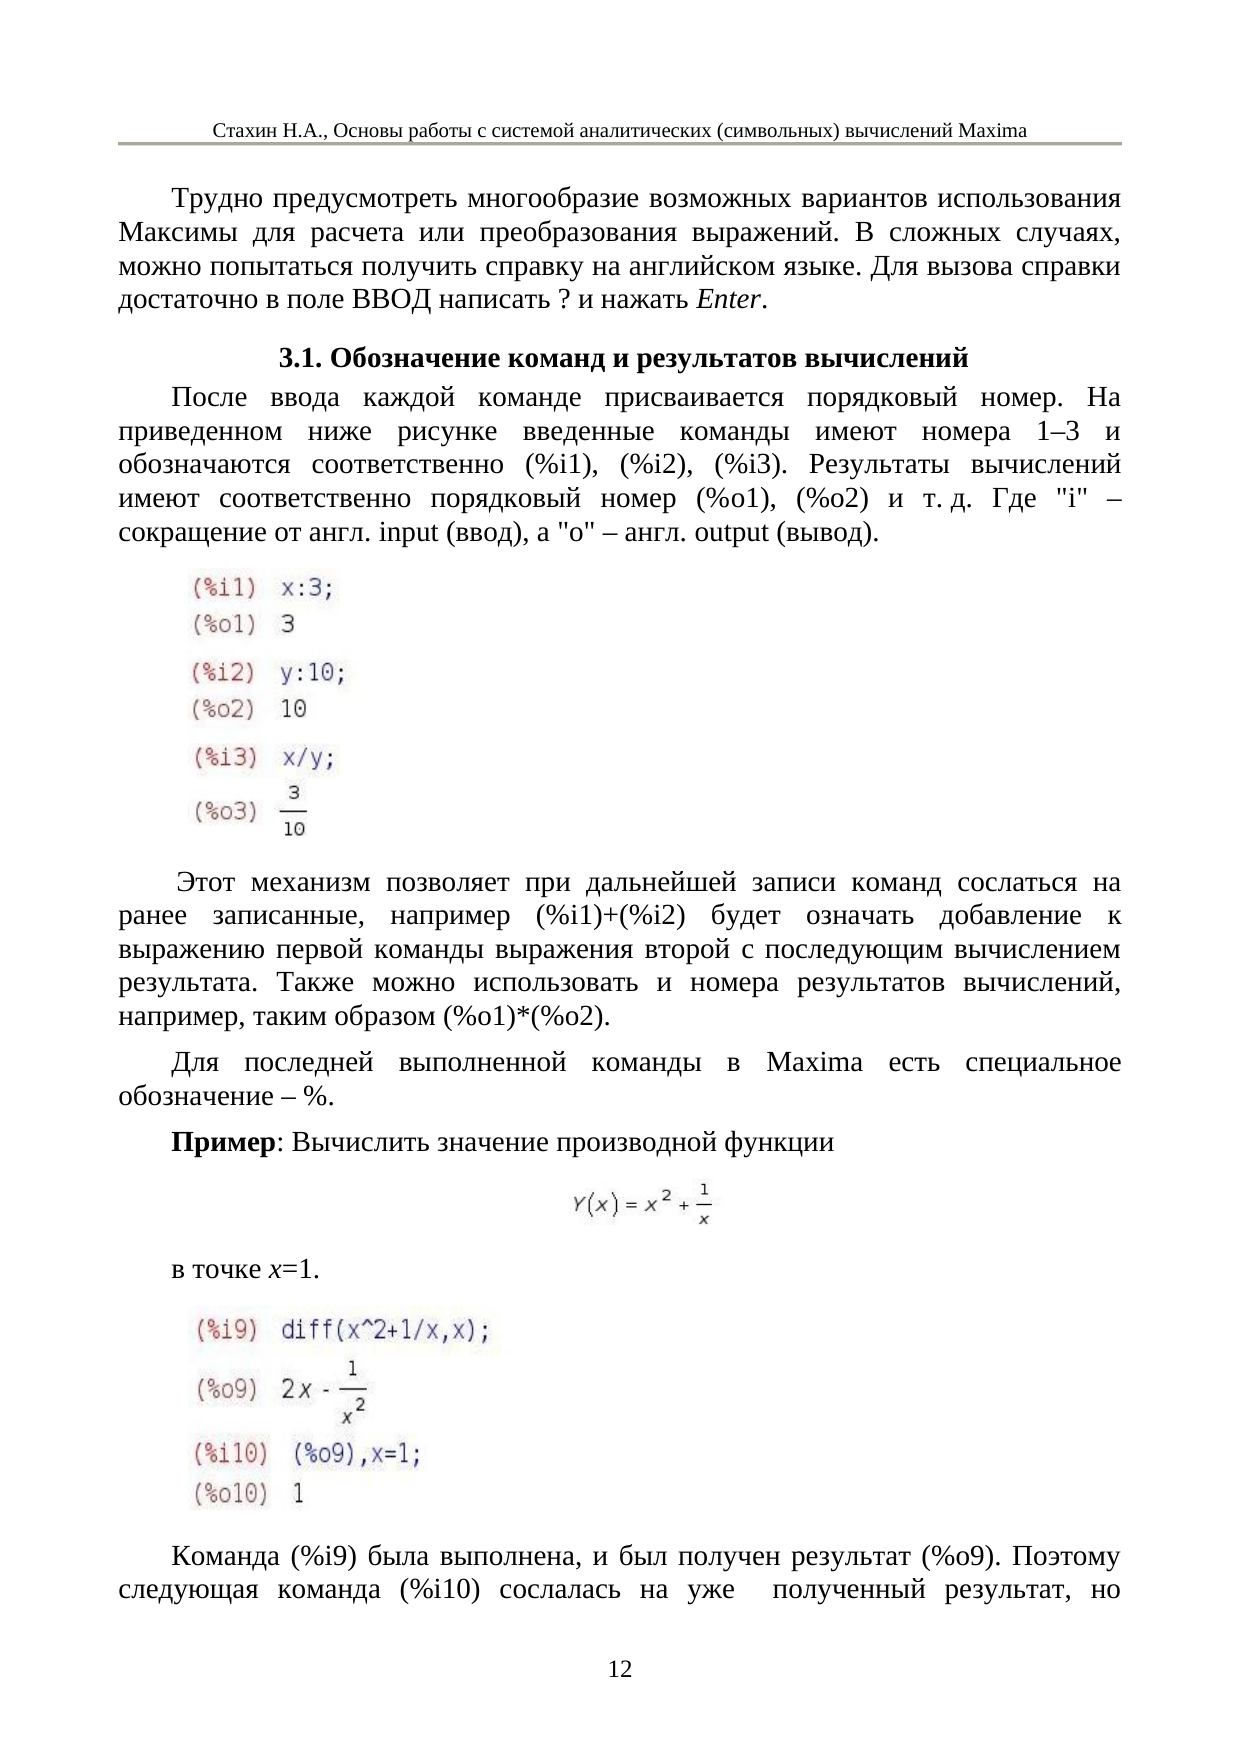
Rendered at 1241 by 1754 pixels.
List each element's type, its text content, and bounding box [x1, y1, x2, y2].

subtitle 3.1. Обозначение команд и результатов вычислений [118, 340, 1122, 373]
picture [187, 568, 370, 843]
text Для последней выполненной команды в Maxima есть специальное обозначение – %. [118, 1044, 1122, 1111]
text После ввода каждой команде присваивается порядковый номер. На приведенном ниже рисунке введенные команды имеют номера 1–3 и обозначаются соответственно (%i1), (%i2), (%i3). Результаты вычислений имеют соответственно порядковый номер (%o1), (%o2) и т. д. Где "i" – сокращение от англ. input (ввод), а "o" – англ. output (вывод). [118, 379, 1122, 547]
picture [187, 1306, 501, 1517]
picture [568, 1178, 725, 1230]
text в точке х=1. [118, 1251, 1122, 1284]
text Команда (%i9) была выполнена, и был получен результат (%о9). Поэтому следующая команда (%i10) сослалась на уже полученный результат, но [118, 1538, 1122, 1605]
text Пример: Вычислить значение производной функции [118, 1124, 1122, 1157]
text Этот механизм позволяет при дальнейшей записи команд сослаться на ранее записанные, например (%i1)+(%i2) будет означать добавление к выражению первой команды выражения второй с последующим вычислением результата. Также можно использовать и номера результатов вычислений, например, таким образом (%o1)*(%o2). [118, 864, 1122, 1032]
text Трудно предусмотреть многообразие возможных вариантов использования Максимы для расчета или преобразования выражений. В сложных случаях, можно попытаться получить справку на английском языке. Для вызова справки достаточно в поле ВВОД написать ? и нажать Enter. [118, 181, 1122, 315]
